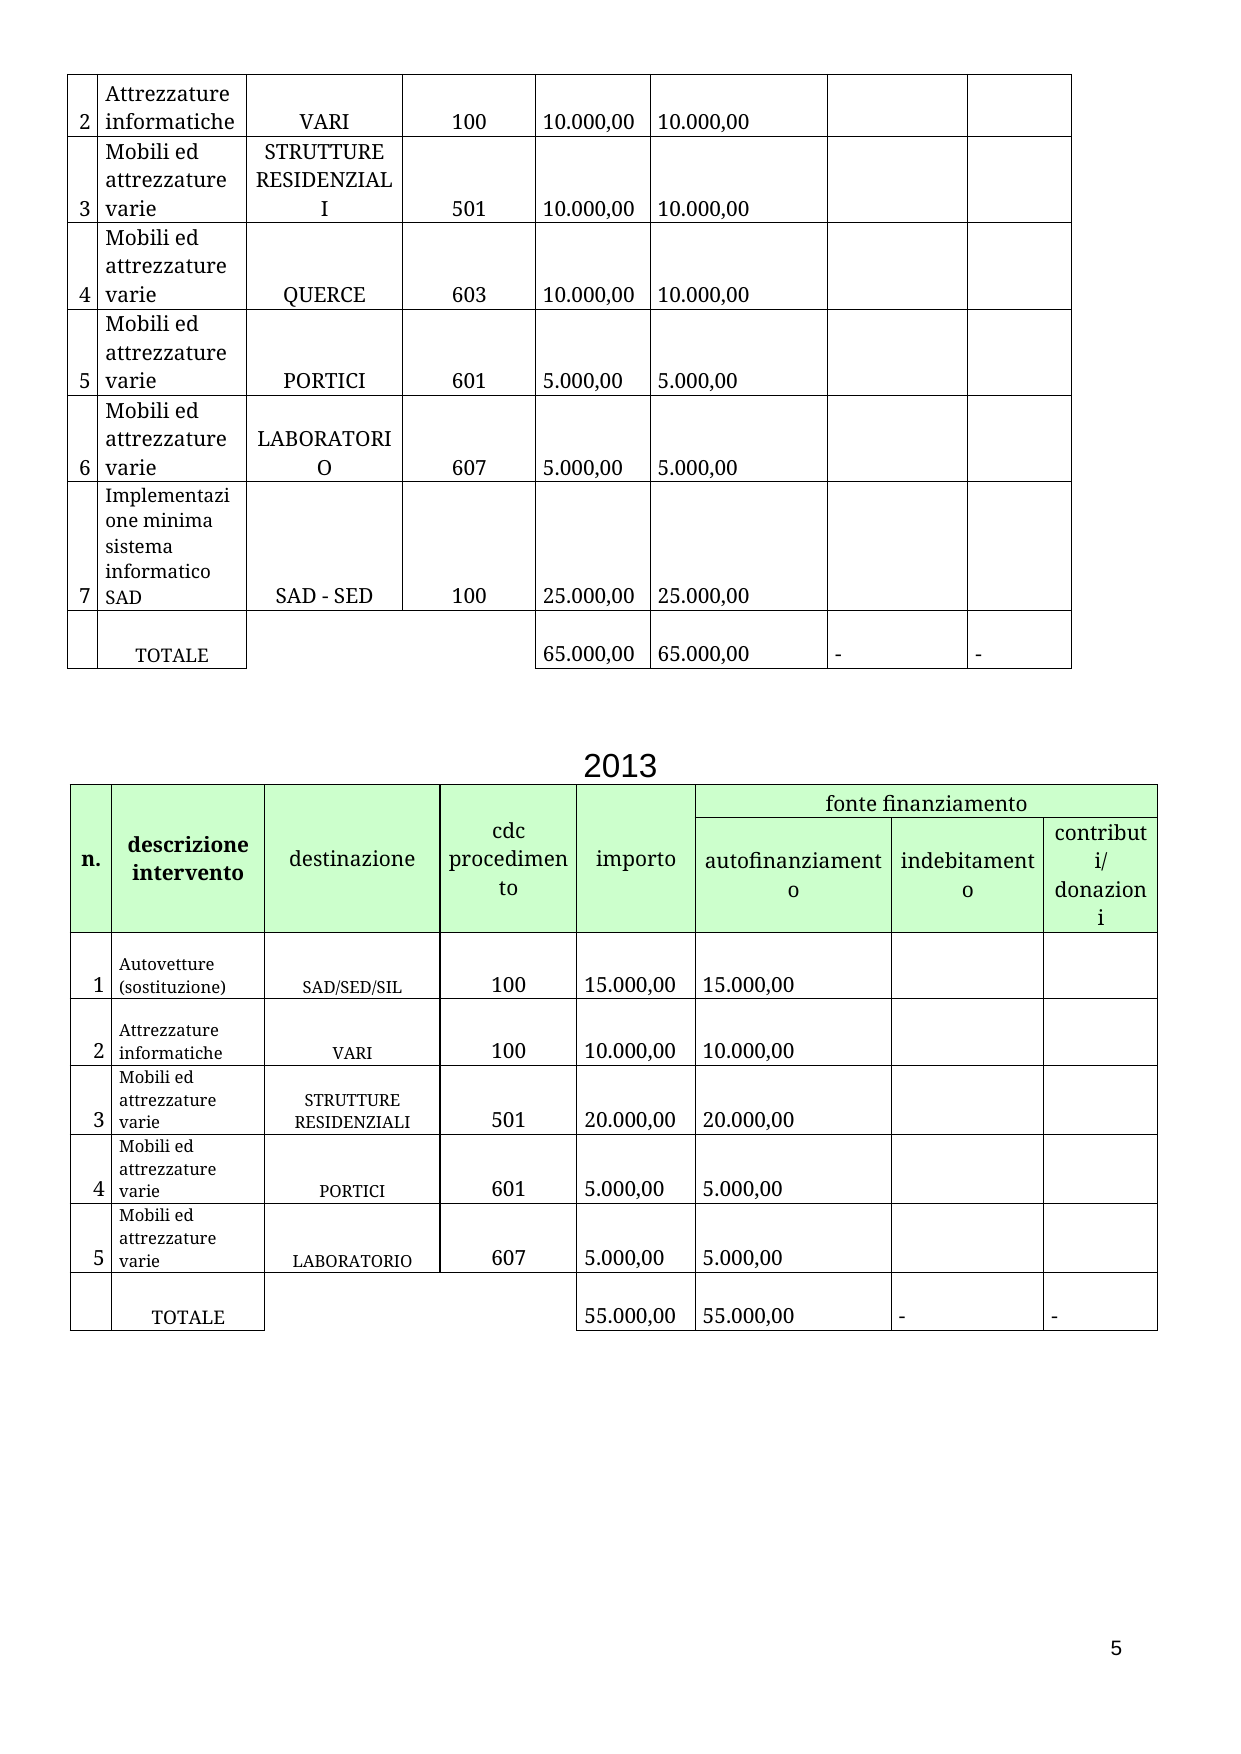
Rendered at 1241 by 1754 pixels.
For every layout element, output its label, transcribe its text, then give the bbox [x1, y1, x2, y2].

table_cell 1 [71, 933, 111, 998]
table_cell [968, 310, 1071, 395]
table_cell Mobili ed attrezzature varie [98, 396, 246, 481]
table_cell STRUTTURE RESIDENZIALI [247, 137, 402, 222]
table_cell 603 [403, 223, 535, 308]
table_cell [828, 310, 967, 395]
table_cell Attrezzature informatiche [112, 999, 264, 1064]
table_cell [1044, 1135, 1157, 1203]
table_cell 501 [441, 1066, 576, 1134]
table_cell Mobili ed attrezzature varie [98, 223, 246, 308]
table_header destinazione [265, 785, 439, 932]
table_cell 10.000,00 [536, 75, 650, 136]
table_cell 100 [403, 482, 535, 610]
table_cell Attrezzature informatiche [98, 75, 246, 136]
table_cell 100 [441, 999, 576, 1064]
table_cell 10.000,00 [696, 999, 891, 1064]
table_cell [403, 611, 535, 668]
table_cell indebitamento [892, 818, 1043, 932]
table_cell QUERCE [247, 223, 402, 308]
table_cell 601 [403, 310, 535, 395]
table_cell [968, 482, 1071, 610]
table_cell [1044, 1066, 1157, 1134]
table_cell 607 [403, 396, 535, 481]
table_cell contributi/donazioni [1044, 818, 1157, 932]
table_cell SAD - SED [247, 482, 402, 610]
table_cell 10.000,00 [651, 137, 827, 222]
table_cell [892, 1135, 1043, 1203]
table_cell [68, 611, 97, 668]
table_cell - [1044, 1273, 1157, 1330]
table_cell [828, 223, 967, 308]
table_cell Mobili ed attrezzature varie [112, 1204, 264, 1272]
table_cell 4 [71, 1135, 111, 1203]
table_cell 15.000,00 [696, 933, 891, 998]
table_cell 5.000,00 [577, 1204, 695, 1272]
table_cell [968, 75, 1071, 136]
table_cell 2 [68, 75, 97, 136]
table_cell 3 [68, 137, 97, 222]
table_cell [892, 1066, 1043, 1134]
table_cell Implementazione minima sistema informatico SAD [98, 482, 246, 610]
table_cell PORTICI [265, 1135, 439, 1203]
table_header fonte finanziamento [696, 785, 1157, 817]
table_cell 607 [441, 1204, 576, 1272]
table_cell 15.000,00 [577, 933, 695, 998]
table_cell TOTALE [112, 1273, 264, 1330]
table_cell Mobili ed attrezzature varie [112, 1066, 264, 1134]
table_cell 5.000,00 [651, 396, 827, 481]
table_cell 5.000,00 [696, 1204, 891, 1272]
table_cell [1044, 1204, 1157, 1272]
table_cell [247, 611, 403, 668]
table_cell [1044, 999, 1157, 1064]
table_cell 25.000,00 [536, 482, 650, 610]
table_cell [968, 137, 1071, 222]
table_cell 10.000,00 [651, 75, 827, 136]
table_cell 2 [71, 999, 111, 1064]
table_cell [892, 999, 1043, 1064]
table_cell 65.000,00 [536, 611, 650, 668]
table_cell - [968, 611, 1071, 668]
table_cell VARI [265, 999, 439, 1064]
table_header cdc procedimento [441, 785, 576, 932]
table_cell [828, 137, 967, 222]
table_cell [892, 1204, 1043, 1272]
table_cell [265, 1273, 440, 1330]
table_cell [828, 482, 967, 610]
table_cell SAD/SED/SIL [265, 933, 439, 998]
table_cell 10.000,00 [577, 999, 695, 1064]
table_header n. [71, 785, 111, 932]
text 2013 [118, 746, 1122, 784]
table_cell 5.000,00 [651, 310, 827, 395]
table_cell [1044, 933, 1157, 998]
table_cell 55.000,00 [696, 1273, 891, 1330]
table_cell 5 [71, 1204, 111, 1272]
table_cell autofinanziamento [696, 818, 891, 932]
table_header descrizione intervento [112, 785, 264, 932]
table_cell 6 [68, 396, 97, 481]
table_cell Mobili ed attrezzature varie [112, 1135, 264, 1203]
table_cell 7 [68, 482, 97, 610]
table_cell VARI [247, 75, 402, 136]
table_cell 100 [403, 75, 535, 136]
table_cell 601 [441, 1135, 576, 1203]
table_cell Mobili ed attrezzature varie [98, 310, 246, 395]
table_cell 501 [403, 137, 535, 222]
table_cell PORTICI [247, 310, 402, 395]
table_cell 4 [68, 223, 97, 308]
table_cell 10.000,00 [536, 137, 650, 222]
table_cell Mobili ed attrezzature varie [98, 137, 246, 222]
table_cell [892, 933, 1043, 998]
table_cell [440, 1273, 576, 1330]
table_cell 10.000,00 [536, 223, 650, 308]
table_cell 10.000,00 [651, 223, 827, 308]
table_cell LABORATORIO [247, 396, 402, 481]
table_cell STRUTTURE RESIDENZIALI [265, 1066, 439, 1134]
table_cell [71, 1273, 111, 1330]
table_cell [968, 223, 1071, 308]
table_cell 5.000,00 [696, 1135, 891, 1203]
table_cell 55.000,00 [577, 1273, 695, 1330]
table_cell 5.000,00 [536, 310, 650, 395]
table_cell 25.000,00 [651, 482, 827, 610]
table_cell 5.000,00 [536, 396, 650, 481]
table_header importo [577, 785, 695, 932]
table_cell Autovetture (sostituzione) [112, 933, 264, 998]
table_cell 5.000,00 [577, 1135, 695, 1203]
table_cell [828, 396, 967, 481]
table_cell [828, 75, 967, 136]
table_cell TOTALE [98, 611, 246, 668]
table_cell 65.000,00 [651, 611, 827, 668]
table_cell 20.000,00 [577, 1066, 695, 1134]
table_cell 3 [71, 1066, 111, 1134]
table_cell - [828, 611, 967, 668]
table_cell 20.000,00 [696, 1066, 891, 1134]
table_cell 5 [68, 310, 97, 395]
table_cell [968, 396, 1071, 481]
table_cell - [892, 1273, 1043, 1330]
table_cell LABORATORIO [265, 1204, 439, 1272]
table_cell 100 [441, 933, 576, 998]
